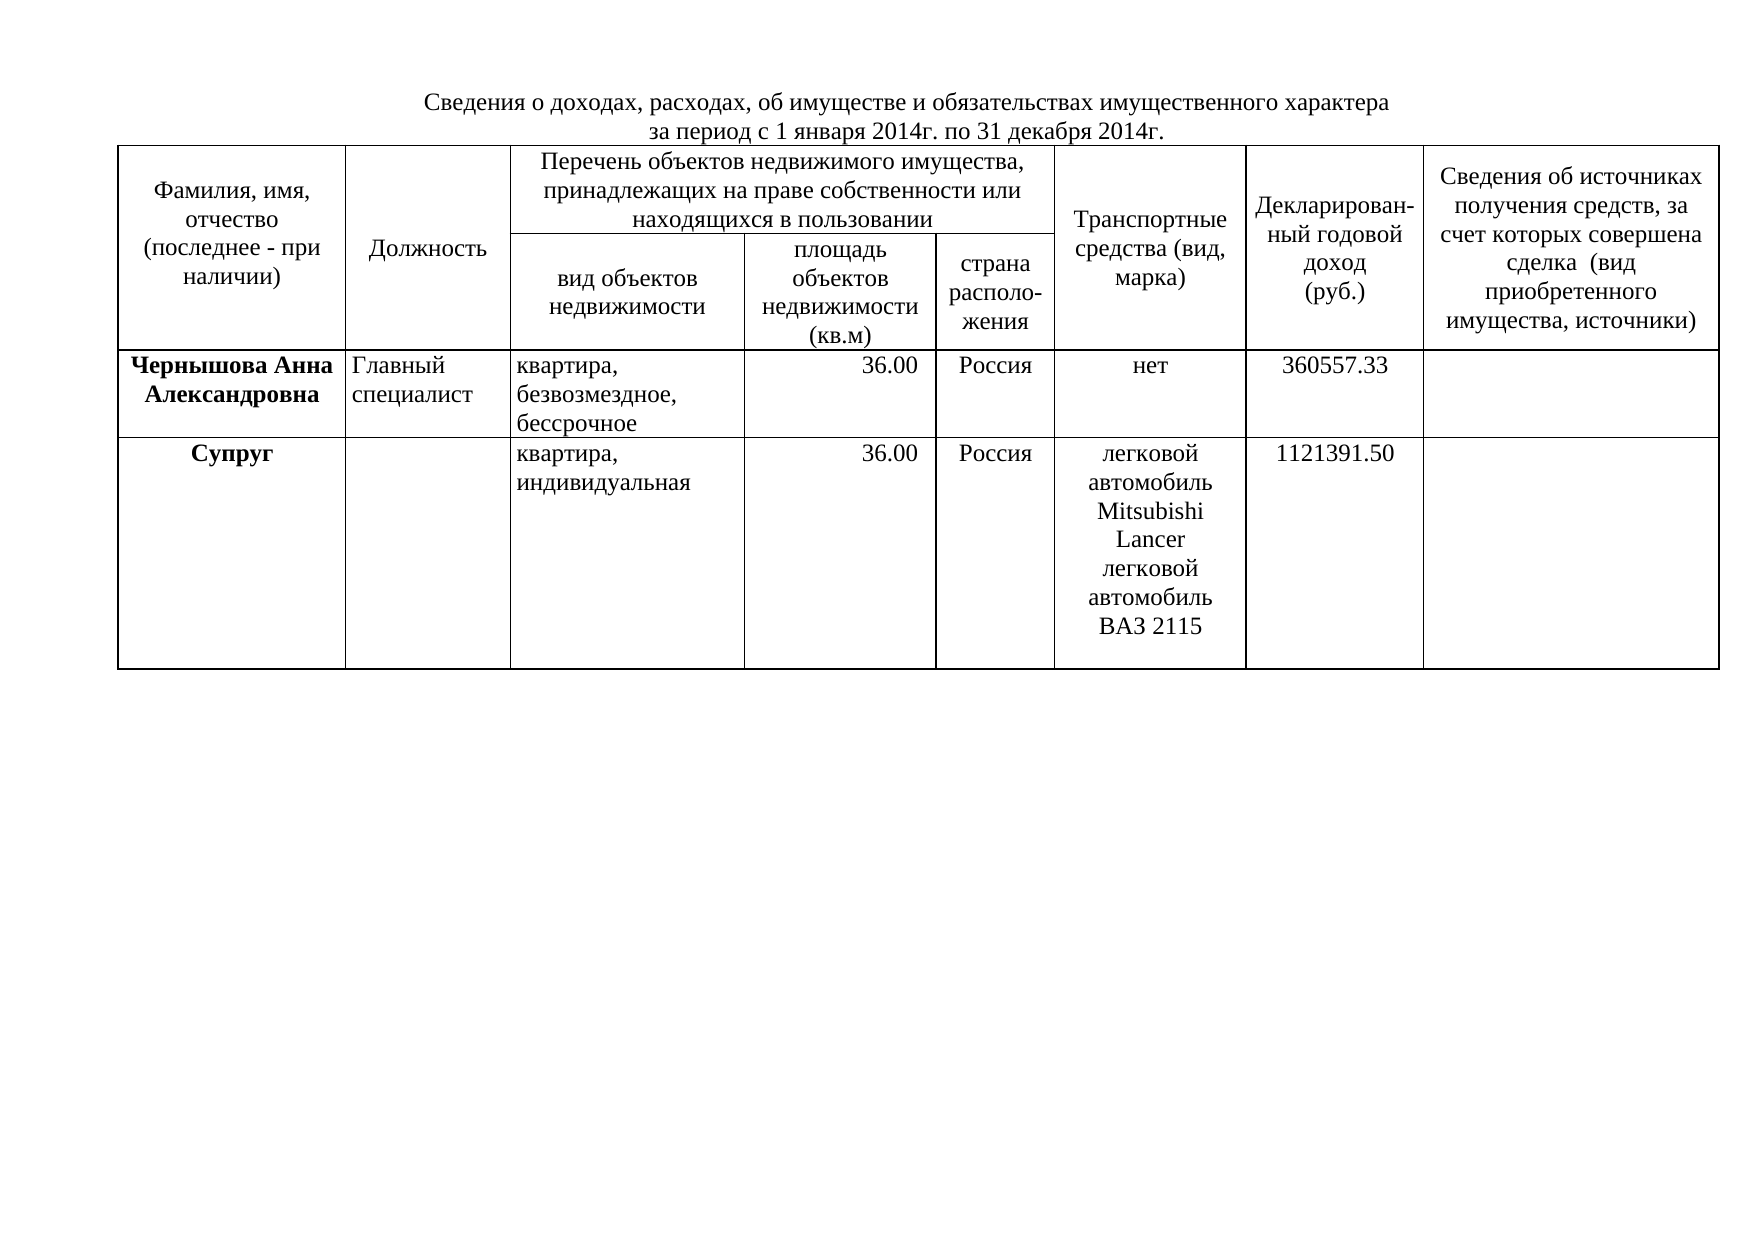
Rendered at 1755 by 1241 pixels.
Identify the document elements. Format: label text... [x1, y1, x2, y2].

table_header Должность [346, 146, 510, 349]
table_cell [1424, 438, 1718, 668]
table_cell Супруг [119, 438, 345, 668]
table_header Фамилия, имя, отчество (последнее - при наличии) [119, 146, 345, 349]
table_cell 36.00 [745, 351, 935, 437]
table_cell Россия [937, 438, 1054, 668]
table_header Декларирован-ный годовой доход (руб.) [1247, 146, 1423, 349]
text за период с 1 января 2014г. по 31 декабря 2014г. [118, 116, 1695, 144]
table_cell нет [1055, 351, 1245, 437]
table_cell страна располо- жения [937, 234, 1054, 349]
table_cell квартира, безвозмездное, бессрочное [511, 351, 744, 437]
table_cell Чернышова Анна Александровна [119, 351, 345, 437]
table_cell [346, 438, 510, 668]
table_cell Главный специалист [346, 351, 510, 437]
table_cell [1424, 351, 1718, 437]
table_cell площадь объектов недвижимости (кв.м) [745, 234, 935, 349]
table_cell квартира, индивидуальная [511, 438, 744, 668]
table_cell 360557.33 [1247, 351, 1423, 437]
text Сведения о доходах, расходах, об имуществе и обязательствах имущественного характера [118, 87, 1695, 116]
table_cell 1121391.50 [1247, 438, 1423, 668]
table_cell 36.00 [745, 438, 935, 668]
table_cell вид объектов недвижимости [511, 234, 744, 349]
table_header Транспортные средства (вид, марка) [1055, 146, 1245, 349]
table_header Сведения об источниках получения средств, за счет которых совершена сделка (вид приобретенного имущества, источники) [1424, 146, 1718, 349]
table_header Перечень объектов недвижимого имущества, принадлежащих на праве собственности или находящихся в пользовании [511, 146, 1054, 232]
table_cell легковой автомобиль Mitsubishi Lancer легковой автомобиль ВАЗ 2115 [1055, 438, 1245, 668]
table_cell Россия [937, 351, 1054, 437]
